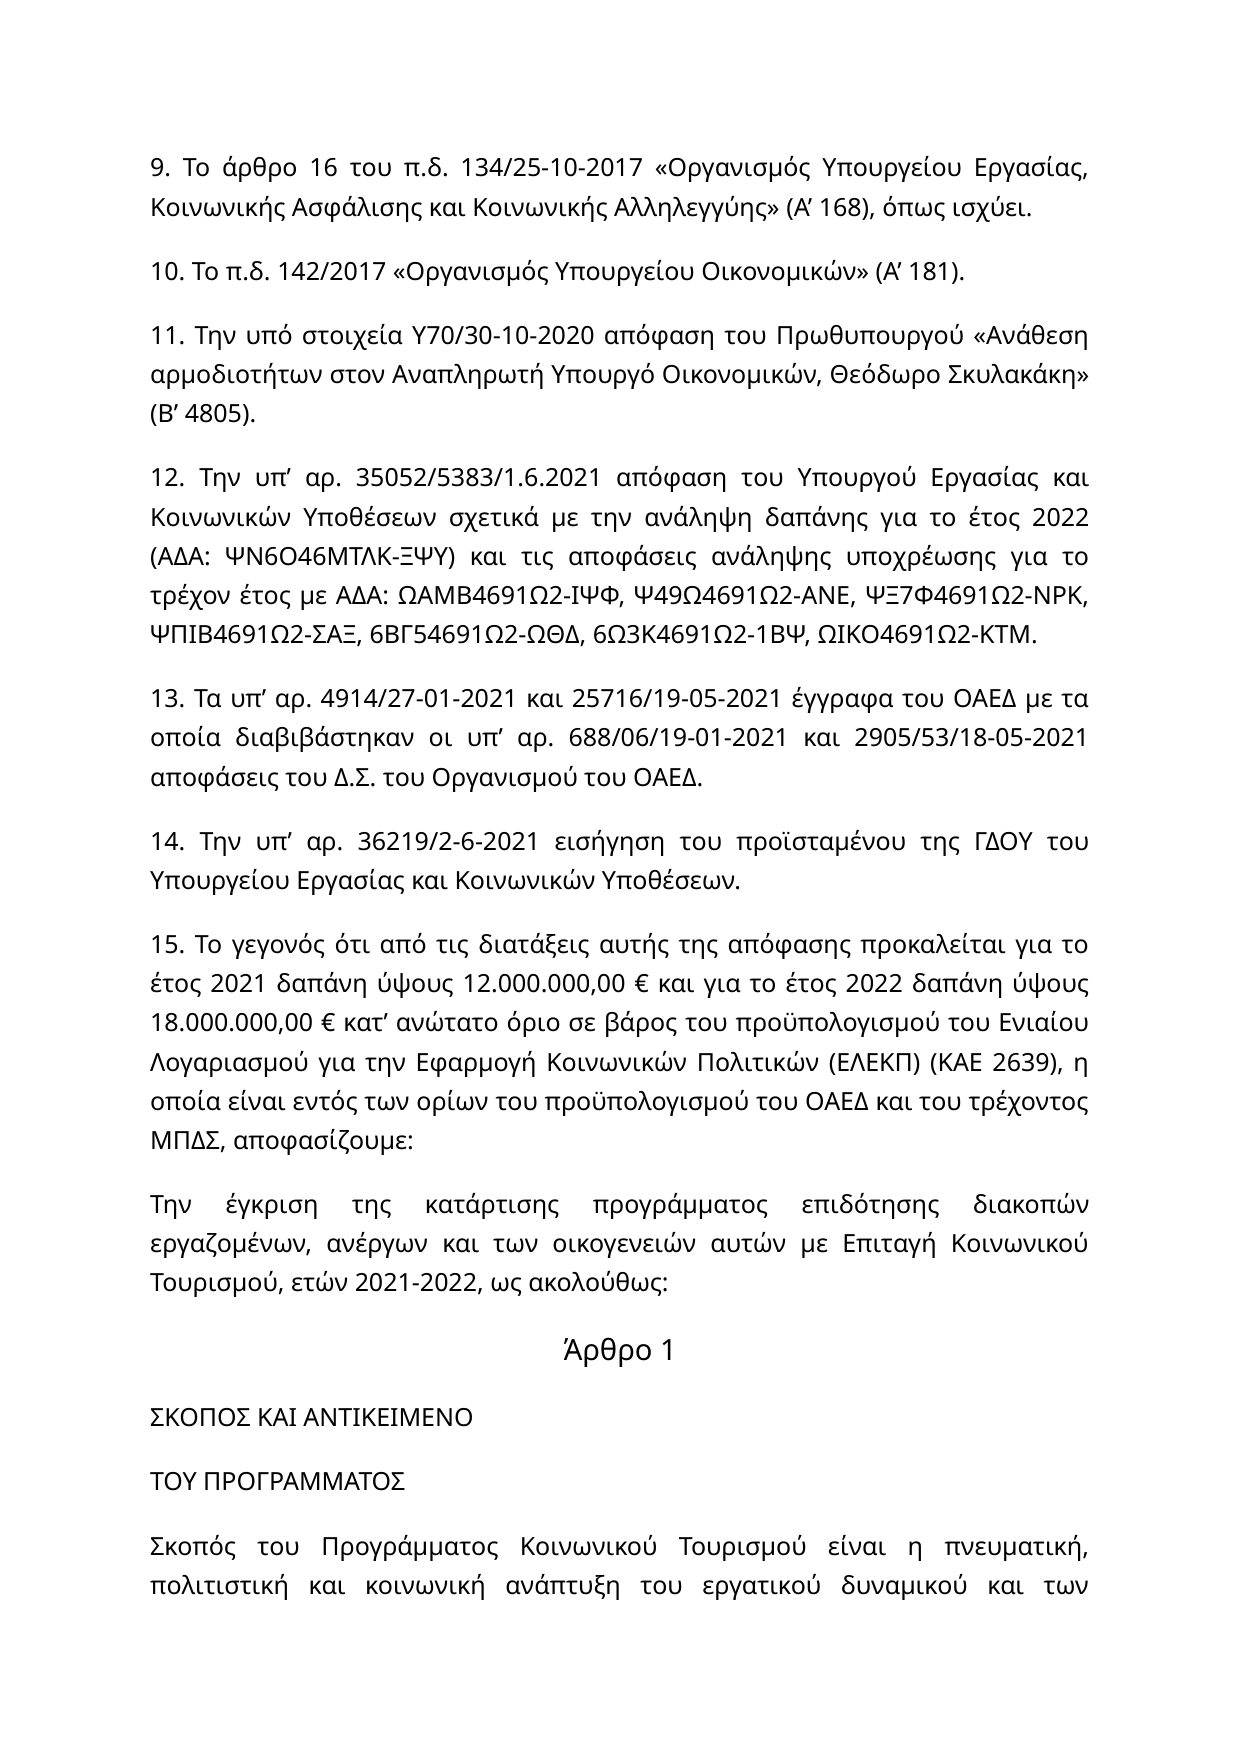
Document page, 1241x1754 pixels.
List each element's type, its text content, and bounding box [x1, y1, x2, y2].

text 12. Την υπ’ αρ. 35052/5383/1.6.2021 απόφαση του Υπουργού Εργασίας και Κοινωνικών Υποθέσεων σχετικά με την ανάληψη δαπάνης για το έτος 2022 (ΑΔΑ: ΨΝ6Ο46ΜΤΛΚ-ΞΨΥ) και τις αποφάσεις ανάληψης υποχρέωσης για το τρέχον έτος με ΑΔΑ: ΩΑΜΒ4691Ω2-ΙΨΦ, Ψ49Ω4691Ω2-ΑΝΕ, ΨΞ7Φ4691Ω2-ΝΡΚ, ΨΠΙΒ4691Ω2-ΣΑΞ, 6ΒΓ54691Ω2-ΩΘΔ, 6Ω3Κ4691Ω2-1ΒΨ, ΩΙΚΟ4691Ω2-ΚΤΜ. [150, 460, 1090, 651]
text 15. Το γεγονός ότι από τις διατάξεις αυτής της απόφασης προκαλείται για το έτος 2021 δαπάνη ύψους 12.000.000,00 € και για το έτος 2022 δαπάνη ύψους 18.000.000,00 € κατ’ ανώτατο όριο σε βάρος του προϋπολογισμού του Ενιαίου Λογαριασμού για την Εφαρμογή Κοινωνικών Πολιτικών (ΕΛΕΚΠ) (ΚΑΕ 2639), η οποία είναι εντός των ορίων του προϋπολογισμού του ΟΑΕΔ και του τρέχοντος ΜΠΔΣ, αποφασίζουμε: [150, 927, 1090, 1157]
text 9. Το άρθρο 16 του π.δ. 134/25-10-2017 «Οργανισμός Υπουργείου Εργασίας, Κοινωνικής Ασφάλισης και Κοινωνικής Αλληλεγγύης» (Α’ 168), όπως ισχύει. [150, 150, 1090, 223]
text Την έγκριση της κατάρτισης προγράμματος επιδότησης διακοπών εργαζομένων, ανέργων και των οικογενειών αυτών με Επιταγή Κοινωνικού Τουρισμού, ετών 2021-2022, ως ακολούθως: [150, 1187, 1090, 1299]
text ΣΚΟΠΟΣ ΚΑΙ ΑΝΤΙΚΕΙΜΕΝΟ [150, 1400, 1090, 1434]
subtitle Άρθρο 1 [150, 1329, 1090, 1369]
text ΤΟΥ ΠΡΟΓΡΑΜΜΑΤΟΣ [150, 1464, 1090, 1498]
text 14. Την υπ’ αρ. 36219/2-6-2021 εισήγηση του προϊσταμένου της ΓΔΟΥ του Υπουργείου Εργασίας και Κοινωνικών Υποθέσεων. [150, 823, 1090, 897]
text 11. Την υπό στοιχεία Υ70/30-10-2020 απόφαση του Πρωθυπουργού «Ανάθεση αρμοδιοτήτων στον Αναπληρωτή Υπουργό Οικονομικών, Θεόδωρο Σκυλακάκη» (Β’ 4805). [150, 317, 1090, 430]
text Σκοπός του Προγράμματος Κοινωνικού Τουρισμού είναι η πνευματική, πολιτιστική και κοινωνική ανάπτυξη του εργατικού δυναμικού και των [150, 1528, 1090, 1601]
text 10. Το π.δ. 142/2017 «Οργανισμός Υπουργείου Οικονομικών» (Α’ 181). [150, 253, 1090, 287]
text 13. Τα υπ’ αρ. 4914/27-01-2021 και 25716/19-05-2021 έγγραφα του ΟΑΕΔ με τα οποία διαβιβάστηκαν οι υπ’ αρ. 688/06/19-01-2021 και 2905/53/18-05-2021 αποφάσεις του Δ.Σ. του Οργανισμού του ΟΑΕΔ. [150, 681, 1090, 793]
